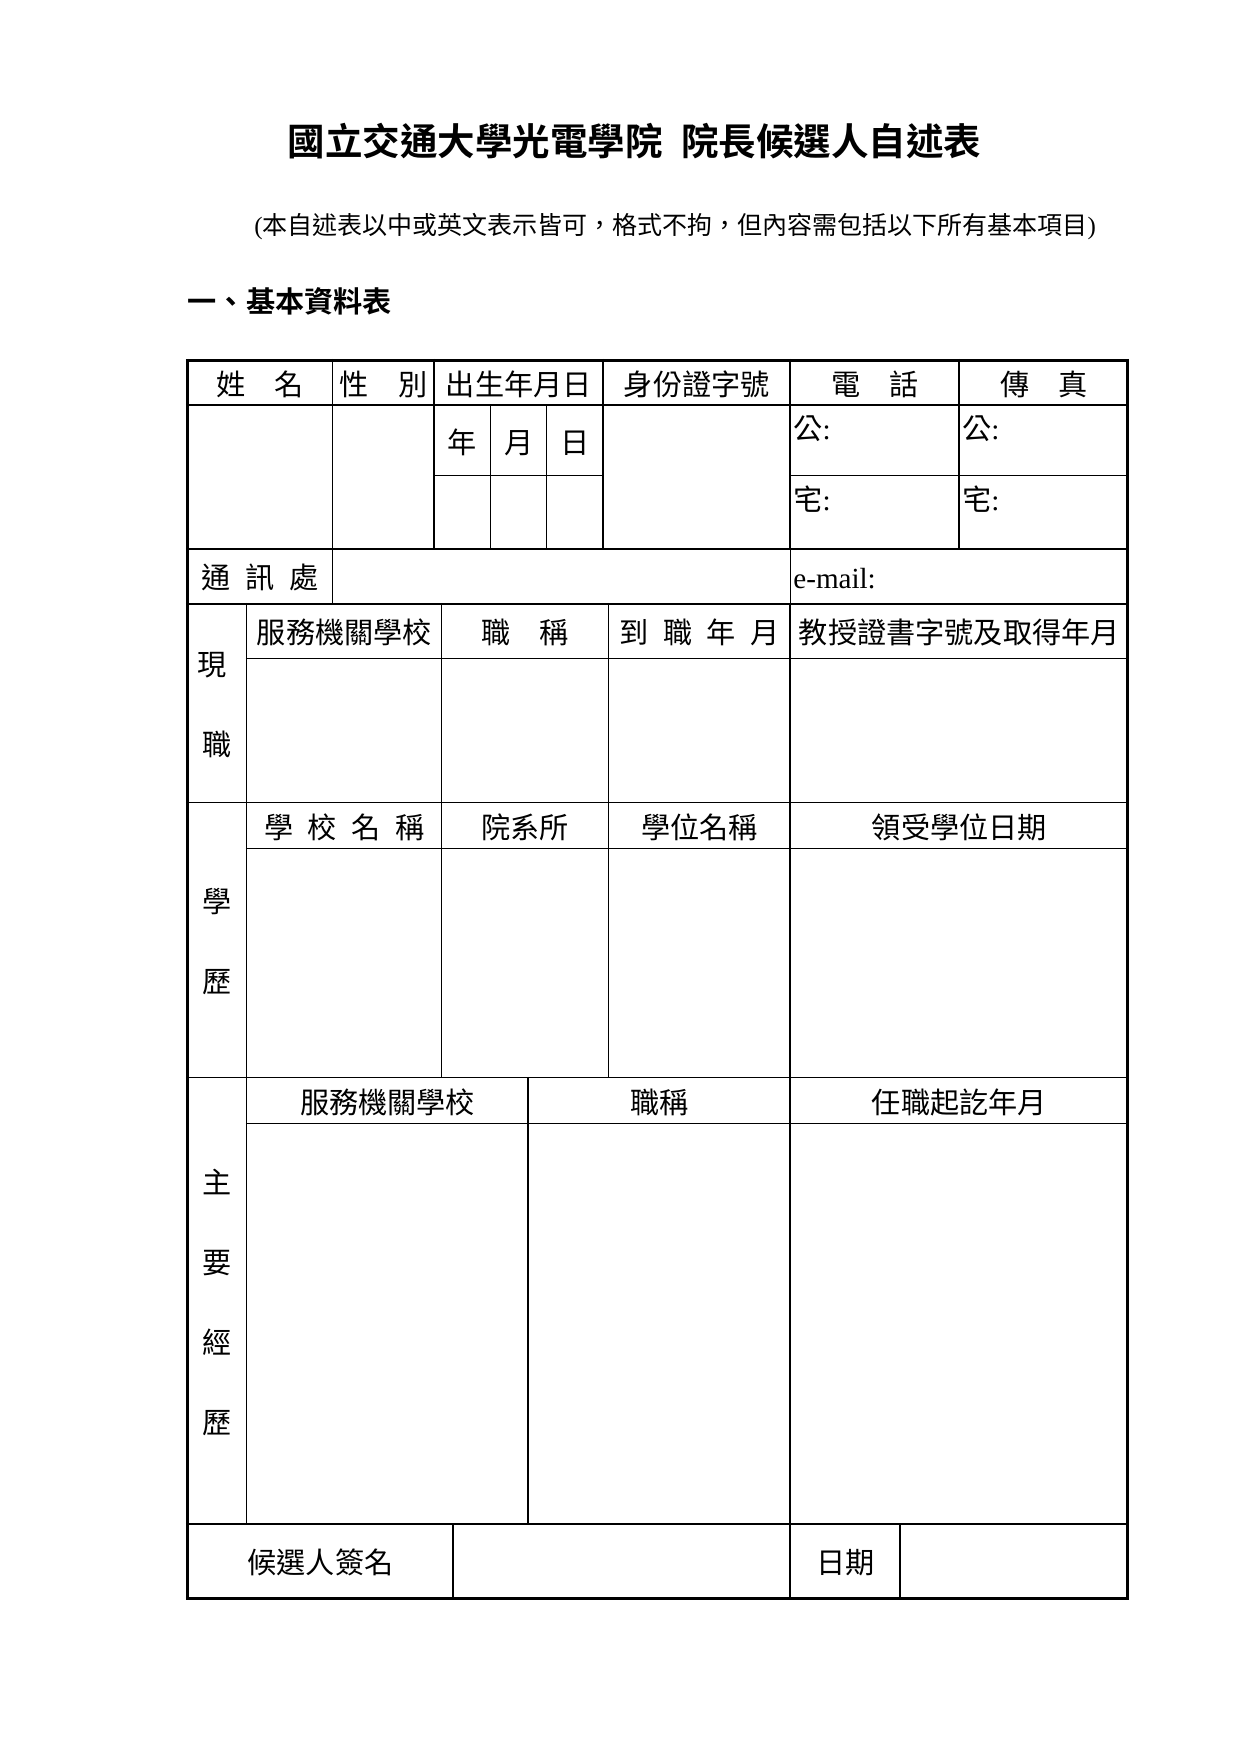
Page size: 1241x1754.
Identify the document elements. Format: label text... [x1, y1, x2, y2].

table_cell [491, 476, 546, 548]
table_cell 月 [491, 406, 546, 475]
table_cell [247, 659, 441, 802]
table_cell 學位名稱 [609, 803, 789, 848]
table_cell [791, 849, 1126, 1077]
table_cell [529, 1124, 789, 1523]
text 國立交通大學光電學院 院長候選人自述表 [187, 112, 1053, 167]
table_cell 公: [960, 406, 1126, 475]
table_cell 現 職 [189, 605, 246, 802]
table_cell [547, 476, 602, 548]
text (本自述表以中或英文表示皆可，格式不拘，但內容需包括以下所有基本項目) [187, 204, 1162, 242]
table_cell 教授證書字號及取得年月 [791, 605, 1126, 657]
table_header 姓 名 [189, 362, 332, 404]
table_cell 日期 [791, 1525, 899, 1597]
table_cell [454, 1525, 789, 1597]
table_cell 學 校 名 稱 [247, 803, 441, 848]
table_cell 候選人簽名 [189, 1525, 452, 1597]
table_header 身份證字號 [604, 362, 789, 404]
table_cell [442, 659, 608, 802]
table_cell 公: [791, 406, 958, 475]
table_cell [435, 476, 490, 548]
table_cell [791, 1124, 1126, 1523]
table_cell 到 職 年 月 [609, 605, 789, 657]
table_header 性 別 [333, 362, 433, 404]
table_cell 主 要 經 歷 [189, 1078, 246, 1523]
table_cell [791, 659, 1126, 802]
table_cell 任職起訖年月 [791, 1078, 1126, 1123]
table_cell [333, 406, 433, 548]
table_cell 通 訊 處 [189, 550, 332, 603]
table_cell e-mail: [791, 550, 1126, 603]
table_cell 服務機關學校 [247, 605, 441, 657]
table_cell 宅: [960, 476, 1126, 548]
table_cell 職稱 [529, 1078, 789, 1123]
table_cell 服務機關學校 [247, 1078, 527, 1123]
table_cell 院系所 [442, 803, 608, 848]
table_cell [333, 550, 790, 603]
table_cell 職 稱 [442, 605, 608, 657]
table_cell [604, 406, 789, 548]
table_cell [189, 406, 332, 548]
text 一、基本資料表 [187, 279, 1053, 321]
table_cell [609, 659, 789, 802]
table_cell [247, 1124, 527, 1523]
table_cell [442, 849, 608, 1077]
table_cell 學 歷 [189, 803, 246, 1077]
table_header 電 話 [791, 362, 958, 404]
table_cell 年 [435, 406, 490, 475]
table_cell [247, 849, 441, 1077]
table_cell 日 [547, 406, 602, 475]
table_cell 宅: [791, 476, 958, 548]
table_header 出生年月日 [435, 362, 602, 404]
table_header 傳 真 [960, 362, 1126, 404]
table_cell [609, 849, 789, 1077]
table_cell 領受學位日期 [791, 803, 1126, 848]
table_cell [901, 1525, 1126, 1597]
